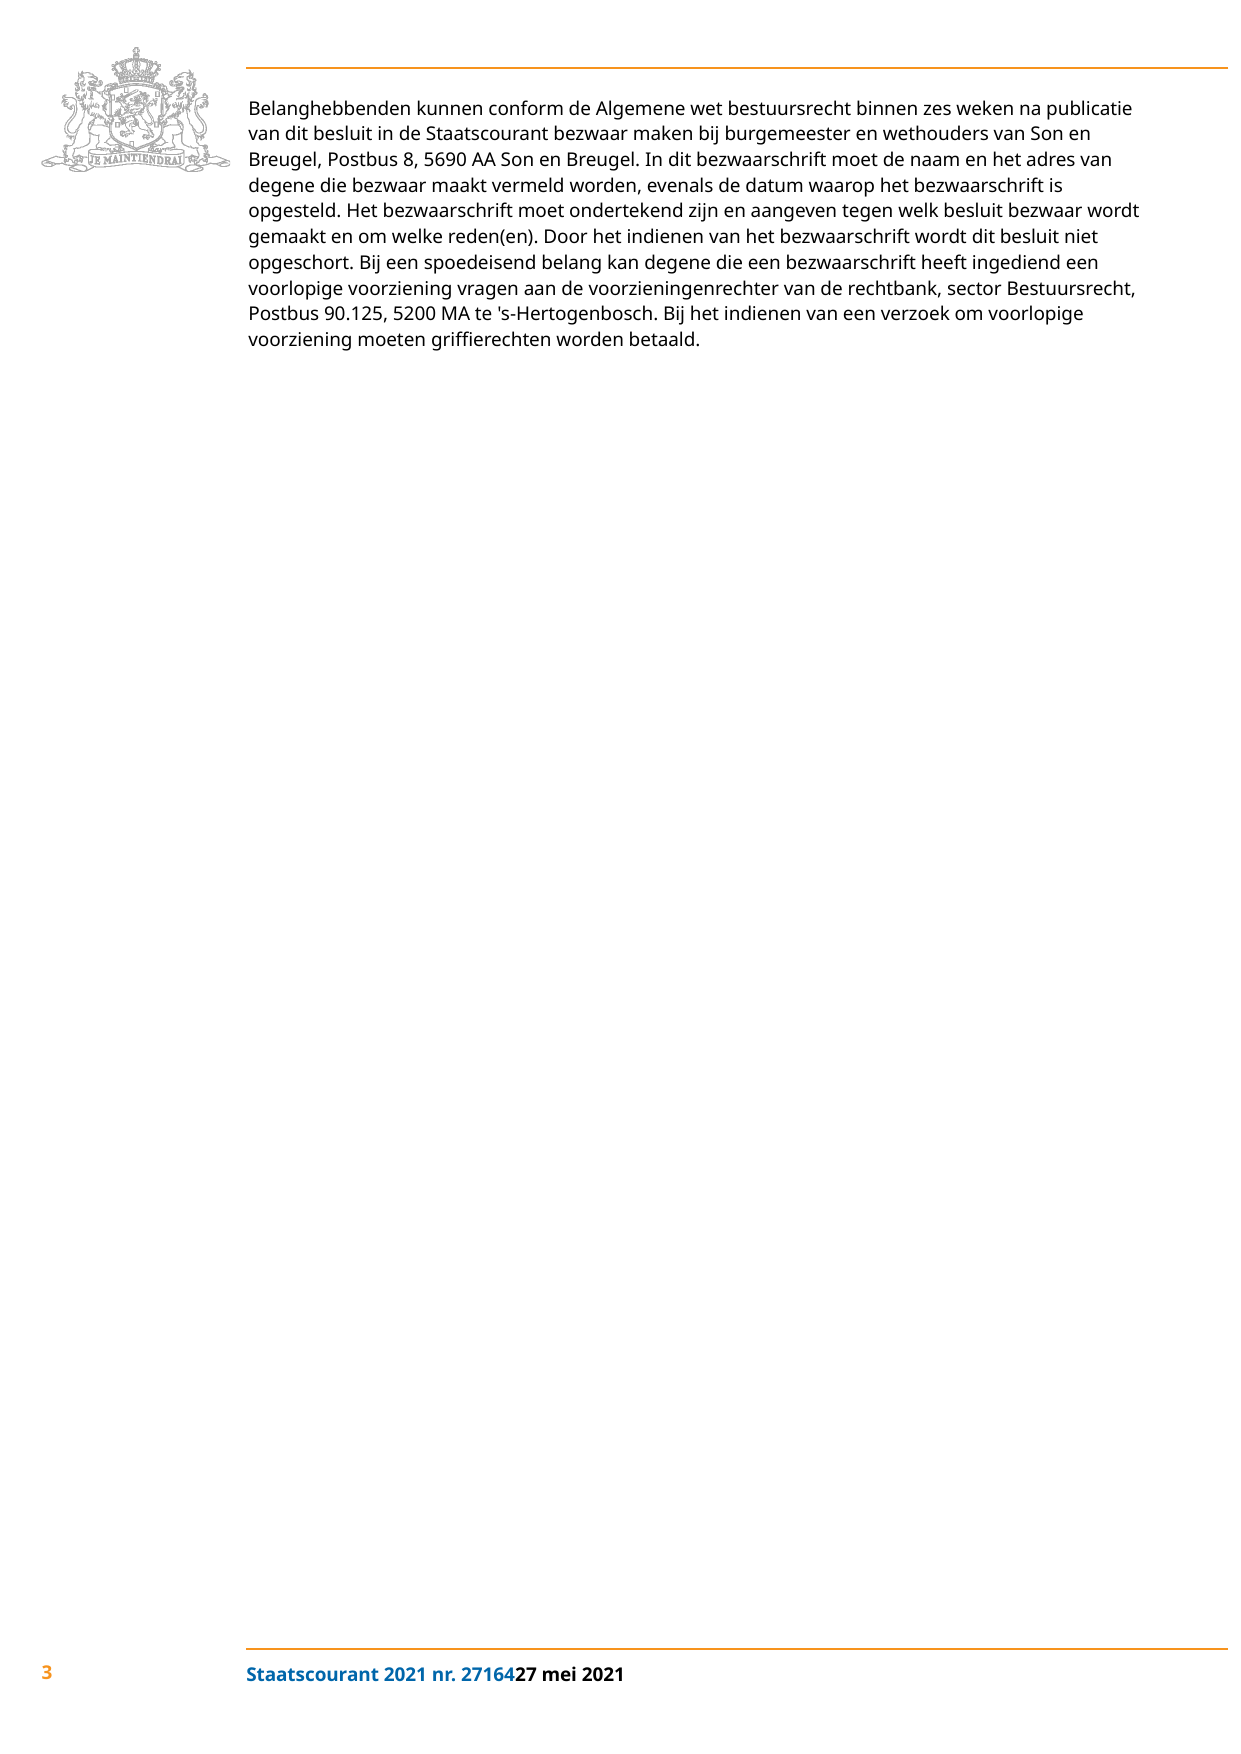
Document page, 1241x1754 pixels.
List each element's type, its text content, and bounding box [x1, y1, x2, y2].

picture [41, 47, 231, 172]
text Belanghebbenden kunnen conform de Algemene wet bestuursrecht binnen zes weken na publicatie van dit besluit in de Staatscourant bezwaar maken bij burgemeester en wethouders van Son en Breugel, Postbus 8, 5690 AA Son en Breugel. In dit bezwaarschrift moet de naam en het adres van degene die bezwaar maakt vermeld worden, evenals de datum waarop het bezwaarschrift is opgesteld. Het bezwaarschrift moet ondertekend zijn en aangeven tegen welk besluit bezwaar wordt gemaakt en om welke reden(en). Door het indienen van het bezwaarschrift wordt dit besluit niet opgeschort. Bij een spoedeisend belang kan degene die een bezwaarschrift heeft ingediend een voorlopige voorziening vragen aan de voorzieningenrechter van de rechtbank, sector Bestuursrecht, Postbus 90.125, 5200 MA te 's-Hertogenbosch. Bij het indienen van een verzoek om voorlopige voorziening moeten griffierechten worden betaald. [248, 95, 1152, 352]
